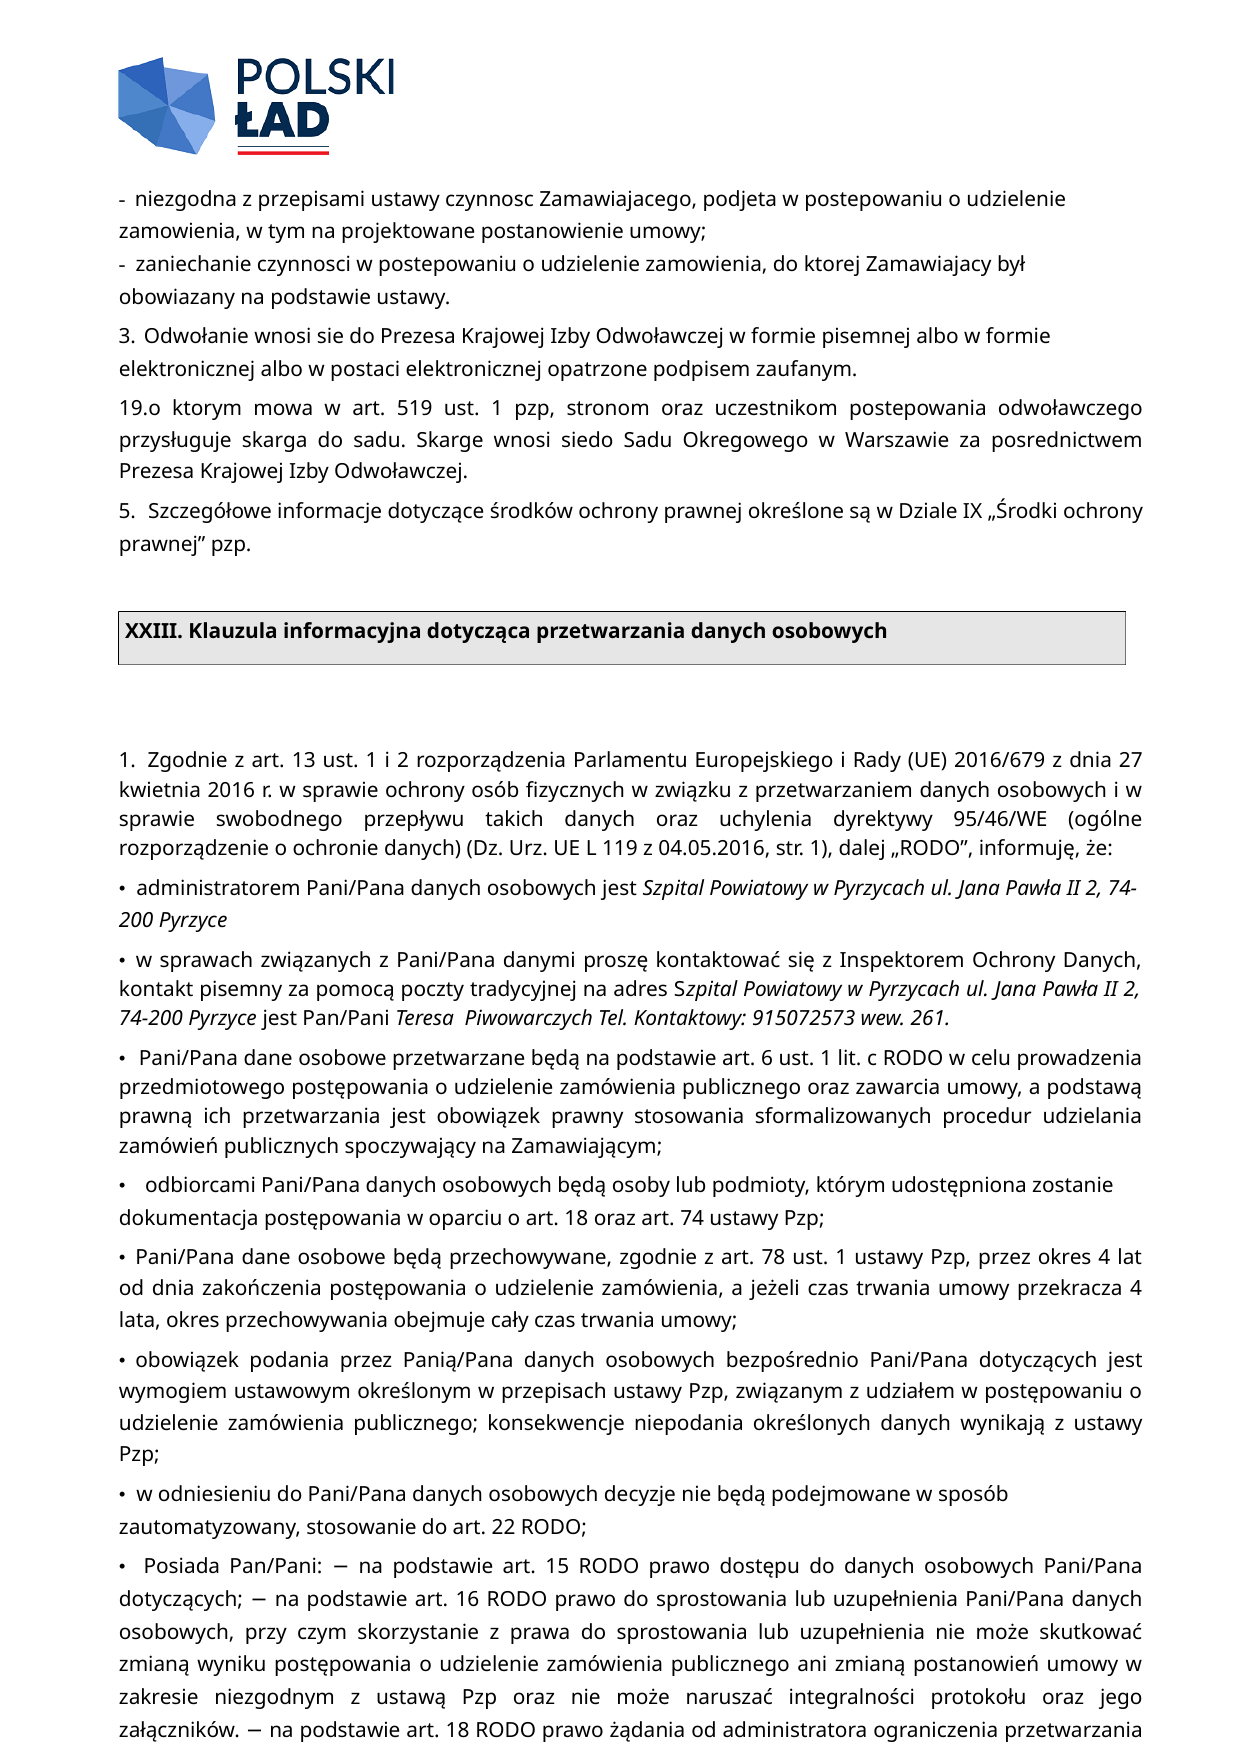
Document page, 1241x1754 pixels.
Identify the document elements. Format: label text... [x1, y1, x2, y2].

picture [118, 611, 1126, 665]
list Pani/Pana dane osobowe będą przechowywane, zgodnie z art. 78 ust. 1 ustawy Pzp, przez okres 4 lat od dnia zakończenia postępowania o udzielenie zamówienia, a jeżeli czas trwania umowy przekracza 4 lata, okres przechowywania obejmuje cały czas trwania umowy; [118, 1242, 1144, 1333]
list administratorem Pani/Pana danych osobowych jest Szpital Powiatowy w Pyrzycach ul. Jana Pawła II 2, 74-200 Pyrzyce [118, 873, 1144, 934]
list odbiorcami Pani/Pana danych osobowych będą osoby lub podmioty, którym udostępniona zostanie dokumentacja postępowania w oparciu o art. 18 oraz art. 74 ustawy Pzp; [118, 1170, 1144, 1231]
list Odwołanie wnosi sie do Prezesa Krajowej Izby Odwoławczej w formie pisemnej albo w formie elektronicznej albo w postaci elektronicznej opatrzone podpisem zaufanym. [118, 321, 1142, 382]
list niezgodna z przepisami ustawy czynnosc Zamawiajacego, podjeta w postepowaniu o udzielenie zamowienia, w tym na projektowane postanowienie umowy; [118, 184, 1144, 245]
list Pani/Pana dane osobowe przetwarzane będą na podstawie art. 6 ust. 1 lit. c RODO w celu prowadzenia przedmiotowego postępowania o udzielenie zamówienia publicznego oraz zawarcia umowy, a podstawą prawną ich przetwarzania jest obowiązek prawny stosowania sformalizowanych procedur udzielania zamówień publicznych spoczywający na Zamawiającym; [118, 1043, 1144, 1159]
list Posiada Pan/Pani: − na podstawie art. 15 RODO prawo dostępu do danych osobowych Pani/Pana dotyczących; − na podstawie art. 16 RODO prawo do sprostowania lub uzupełnienia Pani/Pana danych osobowych, przy czym skorzystanie z prawa do sprostowania lub uzupełnienia nie może skutkować zmianą wyniku postępowania o udzielenie zamówienia publicznego ani zmianą postanowień umowy w zakresie niezgodnym z ustawą Pzp oraz nie może naruszać integralności protokołu oraz jego załączników. − na podstawie art. 18 RODO prawo żądania od administratora ograniczenia przetwarzania [118, 1552, 1144, 1743]
list zaniechanie czynnosci w postepowaniu o udzielenie zamowienia, do ktorej Zamawiajacy był obowiazany na podstawie ustawy. [118, 249, 1144, 310]
list w odniesieniu do Pani/Pana danych osobowych decyzje nie będą podejmowane w sposób zautomatyzowany, stosowanie do art. 22 RODO; [118, 1479, 1142, 1541]
text 19.o ktorym mowa w art. 519 ust. 1 pzp, stronom oraz uczestnikom postepowania odwoławczego przysługuje skarga do sadu. Skarge wnosi siedo Sadu Okregowego w Warszawie za posrednictwem Prezesa Krajowej Izby Odwoławczej. [119, 393, 1144, 484]
picture [118, 57, 394, 155]
list obowiązek podania przez Panią/Pana danych osobowych bezpośrednio Pani/Pana dotyczących jest wymogiem ustawowym określonym w przepisach ustawy Pzp, związanym z udziałem w postępowaniu o udzielenie zamówienia publicznego; konsekwencje niepodania określonych danych wynikają z ustawy Pzp; [118, 1345, 1144, 1467]
list Szczegółowe informacje dotyczące środków ochrony prawnej określone są w Dziale IX „Środki ochrony prawnej” pzp. [118, 497, 1144, 558]
list Zgodnie z art. 13 ust. 1 i 2 rozporządzenia Parlamentu Europejskiego i Rady (UE) 2016/679 z dnia 27 kwietnia 2016 r. w sprawie ochrony osób fizycznych w związku z przetwarzaniem danych osobowych i w sprawie swobodnego przepływu takich danych oraz uchylenia dyrektywy 95/46/WE (ogólne rozporządzenie o ochronie danych) (Dz. Urz. UE L 119 z 04.05.2016, str. 1), dalej „RODO”, informuję, że: [118, 746, 1144, 862]
list w sprawach związanych z Pani/Pana danymi proszę kontaktować się z Inspektorem Ochrony Danych, kontakt pisemny za pomocą poczty tradycyjnej na adres Szpital Powiatowy w Pyrzycach ul. Jana Pawła II 2, 74-200 Pyrzyce jest Pan/Pani Teresa Piwowarczych Tel. Kontaktowy: 915072573 wew. 261. [118, 945, 1144, 1032]
